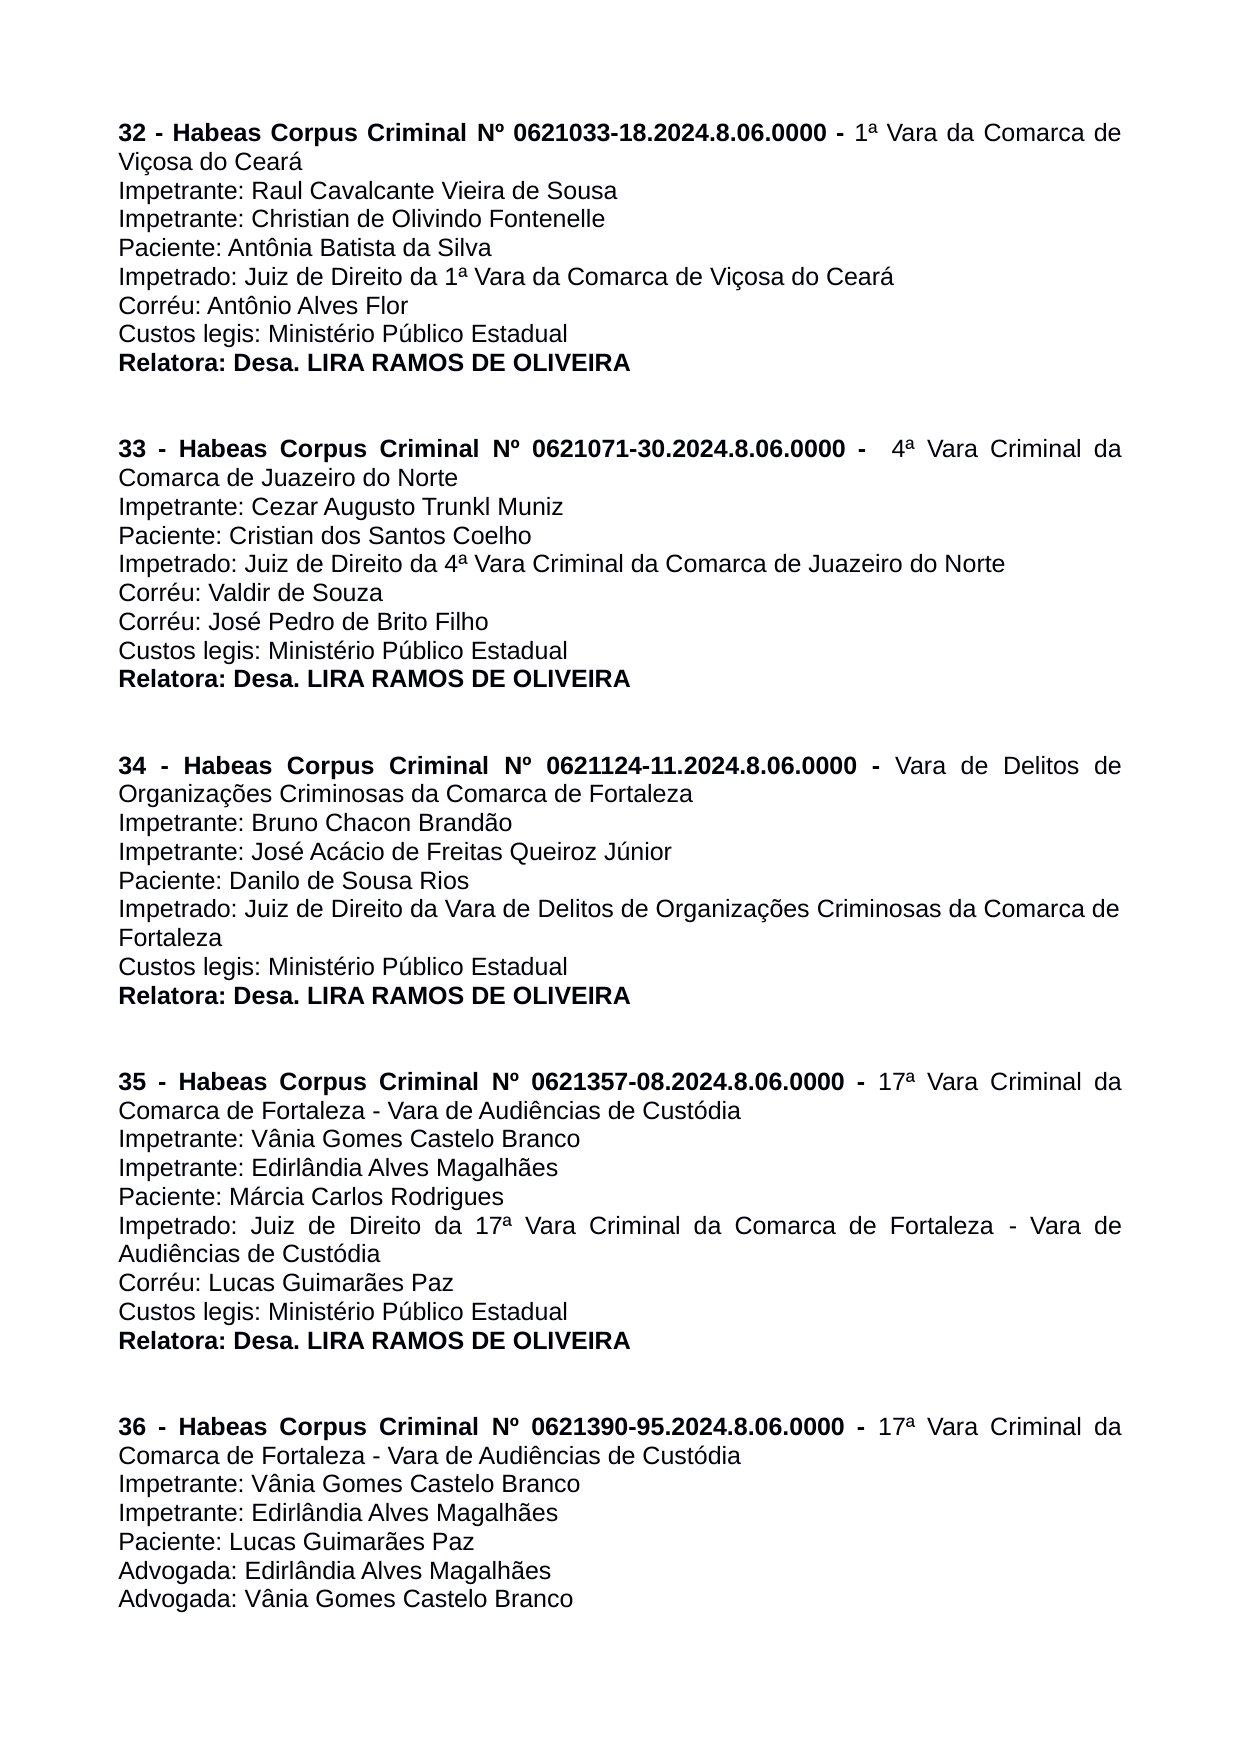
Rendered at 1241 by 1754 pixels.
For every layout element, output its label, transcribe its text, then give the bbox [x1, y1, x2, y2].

text Relatora: Desa. LIRA RAMOS DE OLIVEIRA [118, 348, 1122, 377]
text Custos legis: Ministério Público Estadual [118, 952, 1122, 981]
text Paciente: Danilo de Sousa Rios [118, 866, 1122, 894]
text Relatora: Desa. LIRA RAMOS DE OLIVEIRA [118, 1326, 1122, 1354]
text 36 - Habeas Corpus Criminal Nº 0621390-95.2024.8.06.0000 - 17ª Vara Criminal da Comarca de Fortaleza - Vara de Audiências de Custódia [118, 1412, 1122, 1469]
text Paciente: Márcia Carlos Rodrigues [118, 1182, 1122, 1211]
text Corréu: Lucas Guimarães Paz [118, 1268, 1122, 1297]
text Impetrante: Edirlândia Alves Magalhães [118, 1498, 1122, 1527]
text Impetrante: Edirlândia Alves Magalhães [118, 1153, 1122, 1182]
text Corréu: José Pedro de Brito Filho [118, 607, 1122, 636]
text Impetrante: José Acácio de Freitas Queiroz Júnior [118, 837, 1122, 866]
text Impetrado: Juiz de Direito da 4ª Vara Criminal da Comarca de Juazeiro do Norte [118, 549, 1122, 578]
text Custos legis: Ministério Público Estadual [118, 319, 1122, 348]
text Impetrante: Vânia Gomes Castelo Branco [118, 1469, 1122, 1498]
text Relatora: Desa. LIRA RAMOS DE OLIVEIRA [118, 981, 1122, 1009]
text Advogada: Edirlândia Alves Magalhães [118, 1556, 1122, 1584]
text Custos legis: Ministério Público Estadual [118, 636, 1122, 664]
text Impetrante: Cezar Augusto Trunkl Muniz [118, 492, 1122, 521]
text Paciente: Cristian dos Santos Coelho [118, 521, 1122, 549]
text Paciente: Lucas Guimarães Paz [118, 1527, 1122, 1556]
text Corréu: Antônio Alves Flor [118, 291, 1122, 319]
text Impetrado: Juiz de Direito da 17ª Vara Criminal da Comarca de Fortaleza - Vara de Audiências de Custódia [118, 1211, 1122, 1268]
text 34 - Habeas Corpus Criminal Nº 0621124-11.2024.8.06.0000 - Vara de Delitos de Organizações Criminosas da Comarca de Fortaleza [118, 751, 1122, 808]
text Impetrante: Bruno Chacon Brandão [118, 808, 1122, 837]
text Relatora: Desa. LIRA RAMOS DE OLIVEIRA [118, 664, 1122, 693]
text Paciente: Antônia Batista da Silva [118, 233, 1122, 262]
text Corréu: Valdir de Souza [118, 578, 1122, 607]
text Impetrante: Raul Cavalcante Vieira de Sousa [118, 176, 1122, 204]
text Advogada: Vânia Gomes Castelo Branco [118, 1584, 1122, 1613]
text Impetrante: Christian de Olivindo Fontenelle [118, 204, 1122, 233]
text Impetrado: Juiz de Direito da Vara de Delitos de Organizações Criminosas da Comarca de Fortaleza [118, 894, 1122, 952]
text 35 - Habeas Corpus Criminal Nº 0621357-08.2024.8.06.0000 - 17ª Vara Criminal da Comarca de Fortaleza - Vara de Audiências de Custódia [118, 1067, 1122, 1124]
text 33 - Habeas Corpus Criminal Nº 0621071-30.2024.8.06.0000 - 4ª Vara Criminal da Comarca de Juazeiro do Norte [118, 434, 1122, 492]
text Impetrante: Vânia Gomes Castelo Branco [118, 1124, 1122, 1153]
text Custos legis: Ministério Público Estadual [118, 1297, 1122, 1326]
text Impetrado: Juiz de Direito da 1ª Vara da Comarca de Viçosa do Ceará [118, 262, 1122, 291]
text 32 - Habeas Corpus Criminal Nº 0621033-18.2024.8.06.0000 - 1ª Vara da Comarca de Viçosa do Ceará [118, 118, 1122, 176]
